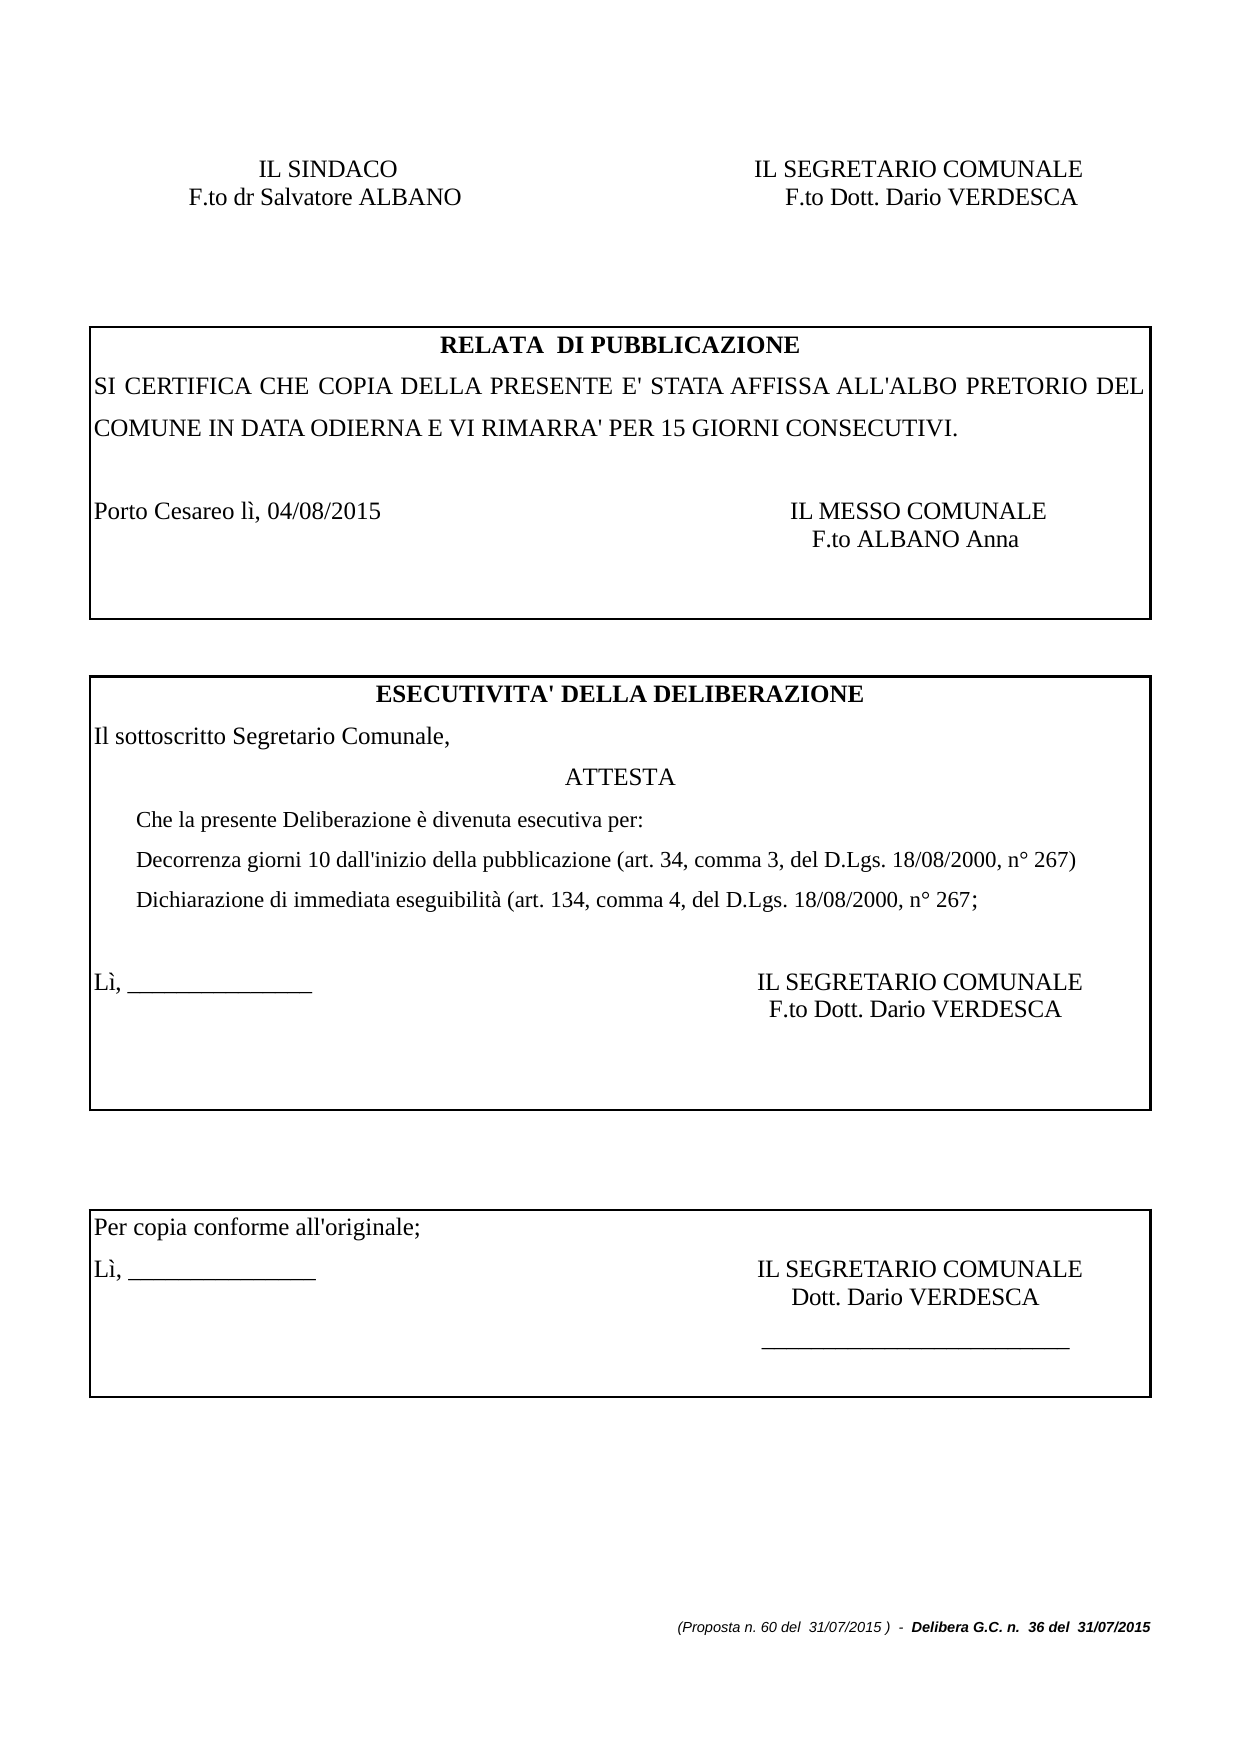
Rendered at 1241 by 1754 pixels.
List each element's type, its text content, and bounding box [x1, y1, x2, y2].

text _________________________ [91, 1319, 1149, 1352]
subtitle RELATA DI PUBBLICAZIONE [91, 328, 1149, 359]
text Porto Cesareo lì, 04/08/2015 IL MESSO COMUNALE [91, 492, 1149, 520]
text Dott. Dario VERDESCA [91, 1278, 1149, 1310]
table_header Il Segretario Comunale F.to Dott. Dario VERDESCA [738, 155, 1093, 257]
text ATTESTA [91, 758, 1149, 791]
subtitle ESECUTIVITA' DELLA DELIBERAZIONE [91, 678, 1149, 708]
table_header [502, 155, 738, 257]
text Il sottoscritto Segretario Comunale, [91, 717, 1149, 750]
text  Che la presente Deliberazione è divenuta esecutiva per: [91, 800, 1149, 833]
text Lì, _______________ Il Segretario Comunale [91, 963, 1149, 991]
text Per copia conforme all'originale; [91, 1211, 1149, 1241]
text  Dichiarazione di immediata eseguibilità (art. 134, comma 4, del D.Lgs. 18/08/2000, n° 267; [91, 880, 1149, 912]
table_header IL SINDACO F.to dr Salvatore ALBANO [148, 155, 502, 257]
text Lì, _______________ Il Segretario Comunale [91, 1250, 1149, 1278]
text F.to ALBANO Anna [91, 520, 1149, 553]
text  Decorrenza giorni 10 dall'inizio della pubblicazione (art. 34, comma 3, del D.Lgs. 18/08/2000, n° 267) [91, 842, 1149, 872]
text F.to Dott. Dario VERDESCA [91, 991, 1149, 1023]
text SI CERTIFICA CHE COPIA DELLA PRESENTE E' STATA AFFISSA ALL'ALBO PRETORIO DEL COMUNE IN DATA ODIERNA E VI RIMARRA' PER 15 GIORNI CONSECUTIVI. [91, 367, 1149, 442]
